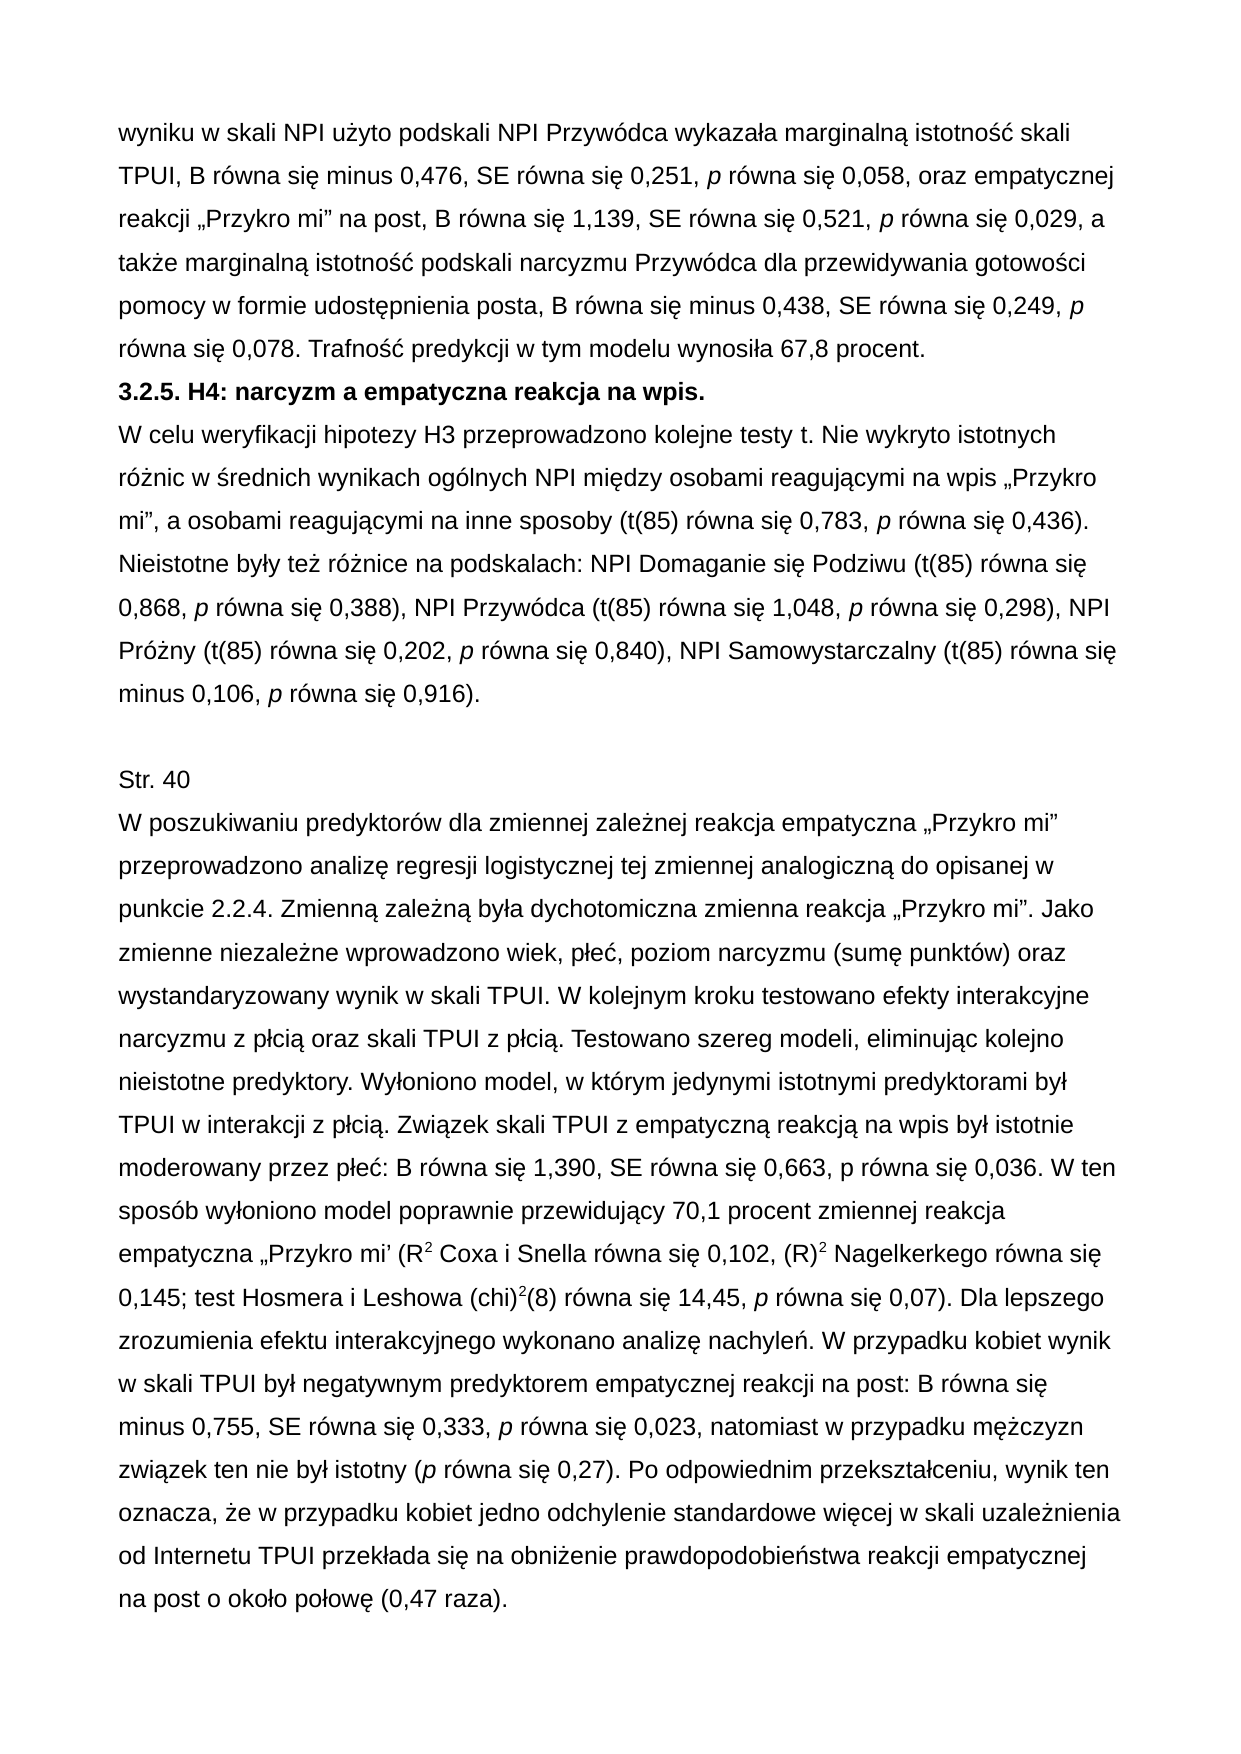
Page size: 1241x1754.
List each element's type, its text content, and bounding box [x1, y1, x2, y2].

text Str. 40 [118, 765, 1122, 794]
text Nieistotne były też różnice na podskalach: NPI Domaganie się Podziwu (t(85) równa się 0,868, p równa się 0,388), NPI Przywódca (t(85) równa się 1,048, p równa się 0,298), NPI Próżny (t(85) równa się 0,202, p równa się 0,840), NPI Samowystarczalny (t(85) równa się minus 0,106, p równa się 0,916). [118, 549, 1122, 707]
subtitle 3.2.5. H4: narcyzm a empatyczna reakcja na wpis. [118, 377, 1122, 406]
text W poszukiwaniu predyktorów dla zmiennej zależnej reakcja empatyczna „Przykro mi” przeprowadzono analizę regresji logistycznej tej zmiennej analogiczną do opisanej w punkcie 2.2.4. Zmienną zależną była dychotomiczna zmienna reakcja „Przykro mi”. Jako zmienne niezależne wprowadzono wiek, płeć, poziom narcyzmu (sumę punktów) oraz wystandaryzowany wynik w skali TPUI. W kolejnym kroku testowano efekty interakcyjne narcyzmu z płcią oraz skali TPUI z płcią. Testowano szereg modeli, eliminując kolejno nieistotne predyktory. Wyłoniono model, w którym jedynymi istotnymi predyktorami był TPUI w interakcji z płcią. Związek skali TPUI z empatyczną reakcją na wpis był istotnie moderowany przez płeć: B równa się 1,390, SE równa się 0,663, p równa się 0,036. W ten sposób wyłoniono model poprawnie przewidujący 70,1 procent zmiennej reakcja empatyczna „Przykro mi’ (R2 Coxa i Snella równa się 0,102, (R)2 Nagelkerkego równa się 0,145; test Hosmera i Leshowa (chi)2(8) równa się 14,45, p równa się 0,07). Dla lepszego zrozumienia efektu interakcyjnego wykonano analizę nachyleń. W przypadku kobiet wynik w skali TPUI był negatywnym predyktorem empatycznej reakcji na post: B równa się minus 0,755, SE równa się 0,333, p równa się 0,023, natomiast w przypadku mężczyzn związek ten nie był istotny (p równa się 0,27). Po odpowiednim przekształceniu, wynik ten oznacza, że w przypadku kobiet jedno odchylenie standardowe więcej w skali uzależnienia od Internetu TPUI przekłada się na obniżenie prawdopodobieństwa reakcji empatycznej na post o około połowę (0,47 raza). [118, 808, 1122, 1613]
text W celu weryfikacji hipotezy H3 przeprowadzono kolejne testy t. Nie wykryto istotnych różnic w średnich wynikach ogólnych NPI między osobami reagującymi na wpis „Przykro mi”, a osobami reagującymi na inne sposoby (t(85) równa się 0,783, p równa się 0,436). [118, 420, 1122, 535]
text wyniku w skali NPI użyto podskali NPI Przywódca wykazała marginalną istotność skali TPUI, B równa się minus 0,476, SE równa się 0,251, p równa się 0,058, oraz empatycznej reakcji „Przykro mi” na post, B równa się 1,139, SE równa się 0,521, p równa się 0,029, a także marginalną istotność podskali narcyzmu Przywódca dla przewidywania gotowości pomocy w formie udostępnienia posta, B równa się minus 0,438, SE równa się 0,249, p równa się 0,078. Trafność predykcji w tym modelu wynosiła 67,8 procent. [118, 118, 1122, 362]
